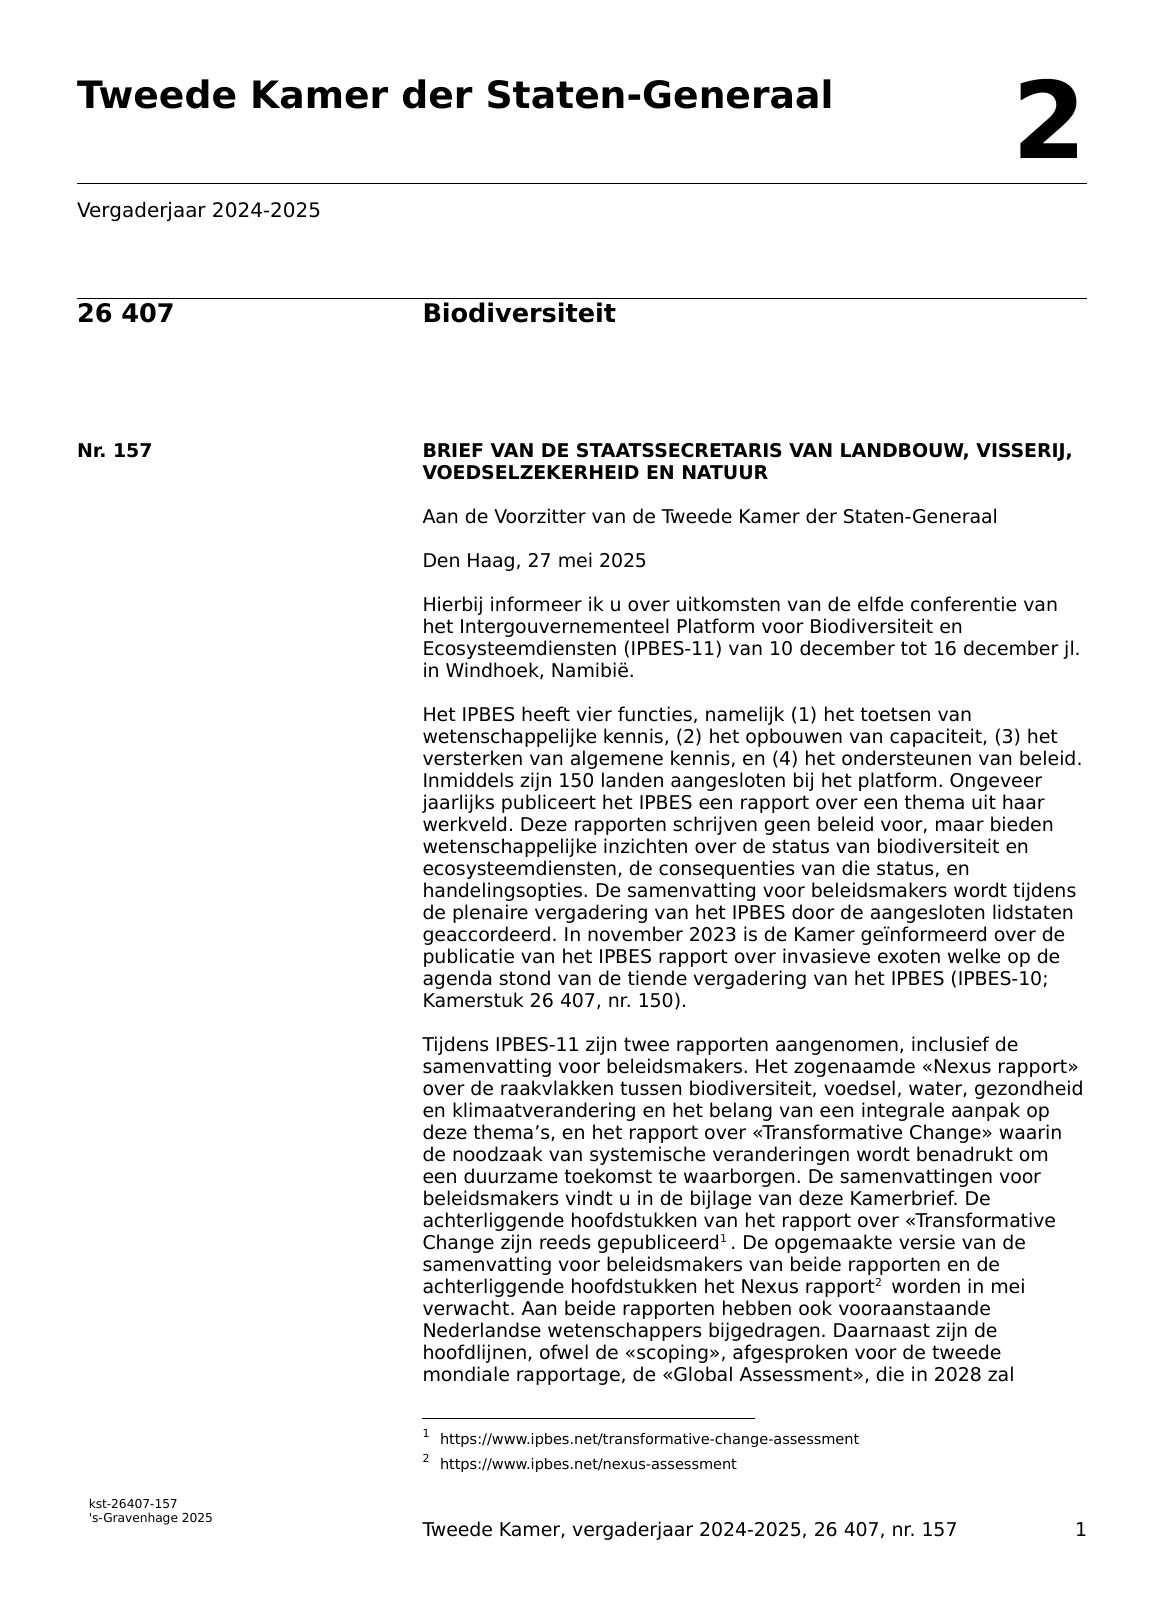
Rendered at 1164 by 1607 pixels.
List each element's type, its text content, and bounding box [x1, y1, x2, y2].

text https://www.ipbes.net/transformative-change-assessment [422, 1427, 1087, 1449]
text Tijdens IPBES-11 zijn twee rapporten aangenomen, inclusief de samenvatting voor beleidsmakers. Het zogenaamde «Nexus rapport» over de raakvlakken tussen biodiversiteit, voedsel, water, gezondheid en klimaatverandering en het belang van een integrale aanpak op deze thema’s, en het rapport over «Transformative Change» waarin de noodzaak van systemische veranderingen wordt benadrukt om een duurzame toekomst te waarborgen. De samenvattingen voor beleidsmakers vindt u in de bijlage van deze Kamerbrief. De achterliggende hoofdstukken van het rapport over «Transformative Change zijn reeds gepubliceerd. De opgemaakte versie van de samenvatting voor beleidsmakers van beide rapporten en de achterliggende hoofdstukken het Nexus rapport worden in mei verwacht. Aan beide rapporten hebben ook vooraanstaande Nederlandse wetenschappers bijgedragen. Daarnaast zijn de hoofdlijnen, ofwel de «scoping», afgesproken voor de tweede mondiale rapportage, de «Global Assessment», die in 2028 zal [422, 1034, 1087, 1386]
subtitle 26 407 Biodiversiteit [77, 299, 1087, 329]
text Het IPBES heeft vier functies, namelijk (1) het toetsen van wetenschappelijke kennis, (2) het opbouwen van capaciteit, (3) het versterken van algemene kennis, en (4) het ondersteunen van beleid. Inmiddels zijn 150 landen aangesloten bij het platform. Ongeveer jaarlijks publiceert het IPBES een rapport over een thema uit haar werkveld. Deze rapporten schrijven geen beleid voor, maar bieden wetenschappelijke inzichten over de status van biodiversiteit en ecosysteemdiensten, de consequenties van die status, en handelingsopties. De samenvatting voor beleidsmakers wordt tijdens de plenaire vergadering van het IPBES door de aangesloten lidstaten geaccordeerd. In november 2023 is de Kamer geïnformeerd over de publicatie van het IPBES rapport over invasieve exoten welke op de agenda stond van de tiende vergadering van het IPBES (IPBES-10; Kamerstuk 26 407, nr. 150). [422, 704, 1087, 1012]
text https://www.ipbes.net/nexus-assessment [422, 1452, 1087, 1474]
text Den Haag, 27 mei 2025 [422, 550, 1087, 572]
table_header 2 [886, 59, 1087, 183]
table_cell Vergaderjaar 2024-2025 [77, 184, 1087, 298]
text 's-Gravenhage 2025 [88, 1511, 323, 1525]
subtitle Nr. 157 BRIEF VAN DE STAATSSECRETARIS VAN LANDBOUW, VISSERIJ, VOEDSELZEKERHEID EN NATUUR [77, 440, 1087, 484]
text Aan de Voorzitter van de Tweede Kamer der Staten-Generaal [422, 506, 1087, 528]
text kst-26407-157 [88, 1497, 323, 1511]
table_header Tweede Kamer der Staten-Generaal [77, 59, 886, 183]
text Hierbij informeer ik u over uitkomsten van de elfde conferentie van het Intergouvernementeel Platform voor Biodiversiteit en Ecosysteemdiensten (IPBES-11) van 10 december tot 16 december jl. in Windhoek, Namibië. [422, 594, 1087, 682]
